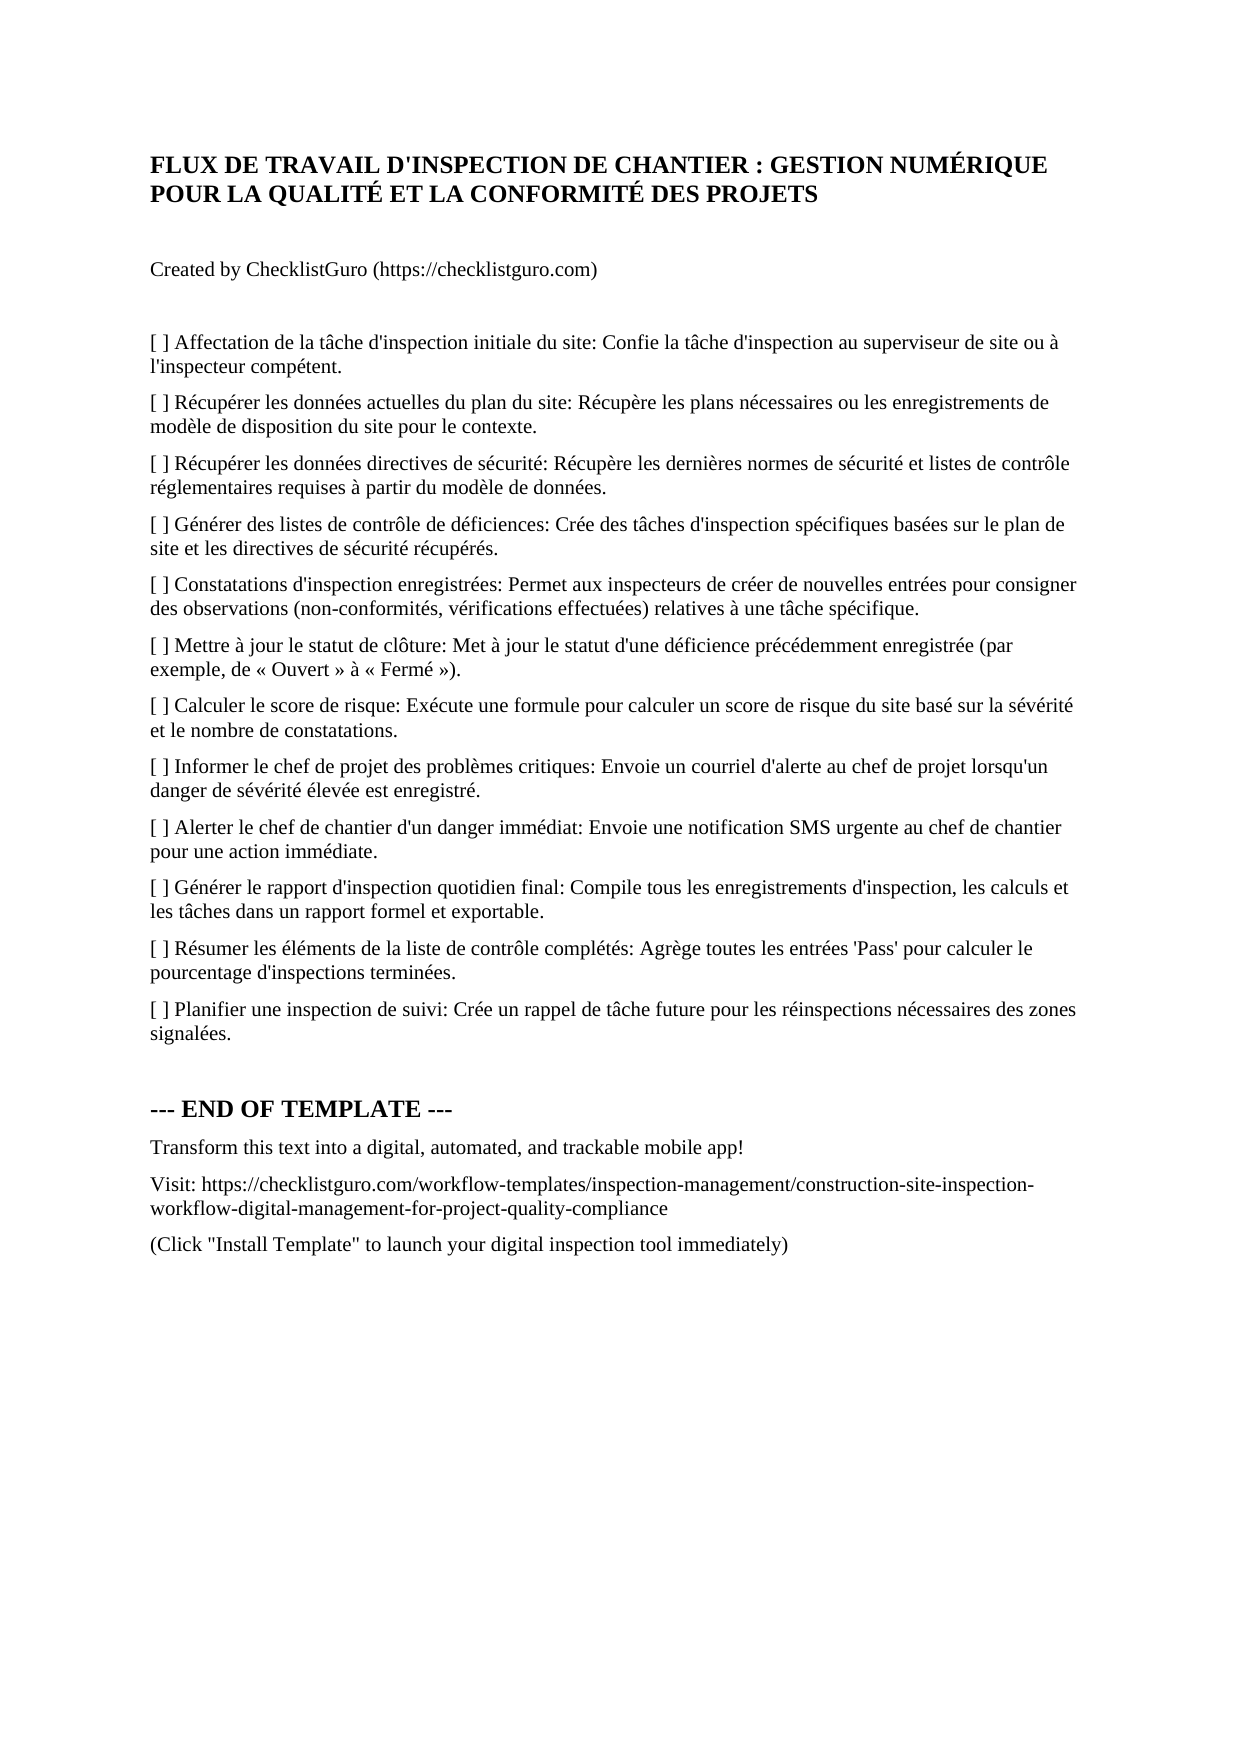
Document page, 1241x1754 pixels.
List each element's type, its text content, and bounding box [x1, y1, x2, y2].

text [ ] Alerter le chef de chantier d'un danger immédiat: Envoie une notification SMS urgente au chef de chantier pour une action immédiate. [150, 815, 1090, 863]
text Transform this text into a digital, automated, and trackable mobile app! [150, 1135, 1090, 1159]
text [ ] Récupérer les données directives de sécurité: Récupère les dernières normes de sécurité et listes de contrôle réglementaires requises à partir du modèle de données. [150, 451, 1090, 499]
text [ ] Générer le rapport d'inspection quotidien final: Compile tous les enregistrements d'inspection, les calculs et les tâches dans un rapport formel et exportable. [150, 875, 1090, 923]
text [ ] Calculer le score de risque: Exécute une formule pour calculer un score de risque du site basé sur la sévérité et le nombre de constatations. [150, 693, 1090, 742]
text [ ] Récupérer les données actuelles du plan du site: Récupère les plans nécessaires ou les enregistrements de modèle de disposition du site pour le contexte. [150, 390, 1090, 438]
text --- END OF TEMPLATE --- [150, 1094, 1090, 1122]
text Created by ChecklistGuro (https://checklistguro.com) [150, 257, 1090, 281]
text [ ] Informer le chef de projet des problèmes critiques: Envoie un courriel d'alerte au chef de projet lorsqu'un danger de sévérité élevée est enregistré. [150, 754, 1090, 802]
text (Click "Install Template" to launch your digital inspection tool immediately) [150, 1232, 1090, 1256]
text [ ] Mettre à jour le statut de clôture: Met à jour le statut d'une déficience précédemment enregistrée (par exemple, de « Ouvert » à « Fermé »). [150, 633, 1090, 681]
text Visit: https://checklistguro.com/workflow-templates/inspection-management/construction-site-inspection-workflow-digital-management-for-project-quality-compliance [150, 1172, 1090, 1220]
text [ ] Constatations d'inspection enregistrées: Permet aux inspecteurs de créer de nouvelles entrées pour consigner des observations (non-conformités, vérifications effectuées) relatives à une tâche spécifique. [150, 572, 1090, 620]
text [ ] Planifier une inspection de suivi: Crée un rappel de tâche future pour les réinspections nécessaires des zones signalées. [150, 997, 1090, 1045]
text [ ] Affectation de la tâche d'inspection initiale du site: Confie la tâche d'inspection au superviseur de site ou à l'inspecteur compétent. [150, 330, 1090, 378]
text FLUX DE TRAVAIL D'INSPECTION DE CHANTIER : GESTION NUMÉRIQUE POUR LA QUALITÉ ET LA CONFORMITÉ DES PROJETS [150, 150, 1090, 207]
text [ ] Générer des listes de contrôle de déficiences: Crée des tâches d'inspection spécifiques basées sur le plan de site et les directives de sécurité récupérés. [150, 512, 1090, 560]
text [ ] Résumer les éléments de la liste de contrôle complétés: Agrège toutes les entrées 'Pass' pour calculer le pourcentage d'inspections terminées. [150, 936, 1090, 984]
